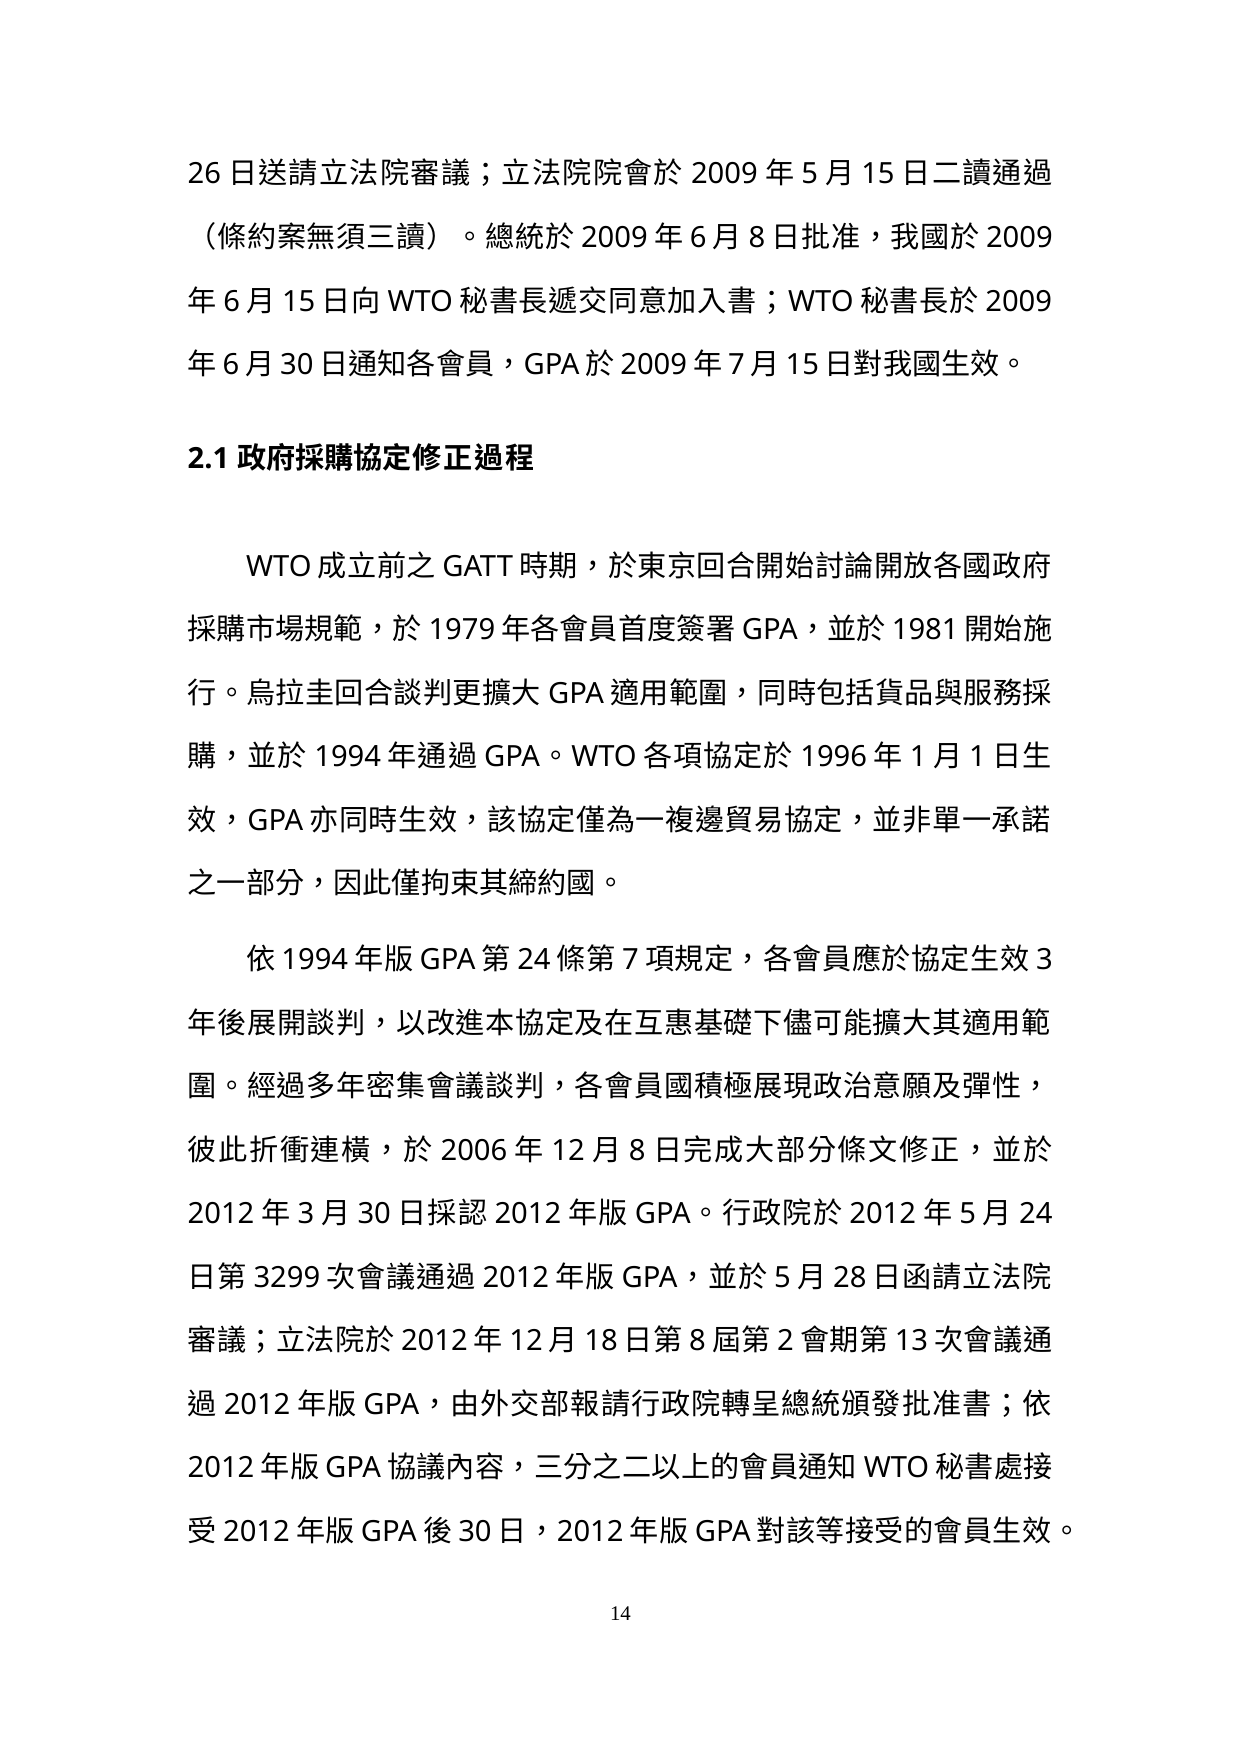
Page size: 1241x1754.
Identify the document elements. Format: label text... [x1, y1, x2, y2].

text WTO成立前之GATT時期，於東京回合開始討論開放各國政府採購市場規範，於1979年各會員首度簽署GPA，並於1981開始施行。烏拉圭回合談判更擴大GPA適用範圍，同時包括貨品與服務採購，並於1994年通過GPA。WTO各項協定於1996年1月1日生效，GPA亦同時生效，該協定僅為一複邊貿易協定，並非單一承諾之一部分，因此僅拘束其締約國。 [187, 542, 1053, 902]
text 依1994年版GPA第24條第7項規定，各會員應於協定生效3年後展開談判，以改進本協定及在互惠基礎下儘可能擴大其適用範圍。經過多年密集會議談判，各會員國積極展現政治意願及彈性，彼此折衝連橫，於2006年12月8日完成大部分條文修正，並於2012年3月30日採認2012年版GPA。行政院於2012年5月24日第3299次會議通過2012年版GPA，並於5月28日函請立法院審議；立法院於2012年12月18日第8屆第2會期第13次會議通過2012年版GPA，由外交部報請行政院轉呈總統頒發批准書；依2012年版GPA協議內容，三分之二以上的會員通知WTO秘書處接受2012年版GPA後30日，2012年版GPA對該等接受的會員生效。2012年版GPA自2014年4月6日起陸續對各會員生效(2014年6月對我國生效)，至2020年底所有會員皆完成國內批准程序後，自2021年1月1日起，2012年版GPA已正式取代1994年版GPA。 [187, 936, 1053, 1550]
text 26日送請立法院審議；立法院院會於2009年5月15日二讀通過（條約案無須三讀）。總統於2009年6月8日批准，我國於2009年6月15日向WTO秘書長遞交同意加入書；WTO秘書長於2009年6月30日通知各會員，GPA於2009年7月15日對我國生效。 [187, 150, 1053, 383]
subtitle 2.1 政府採購協定修正過程 [187, 417, 1053, 496]
